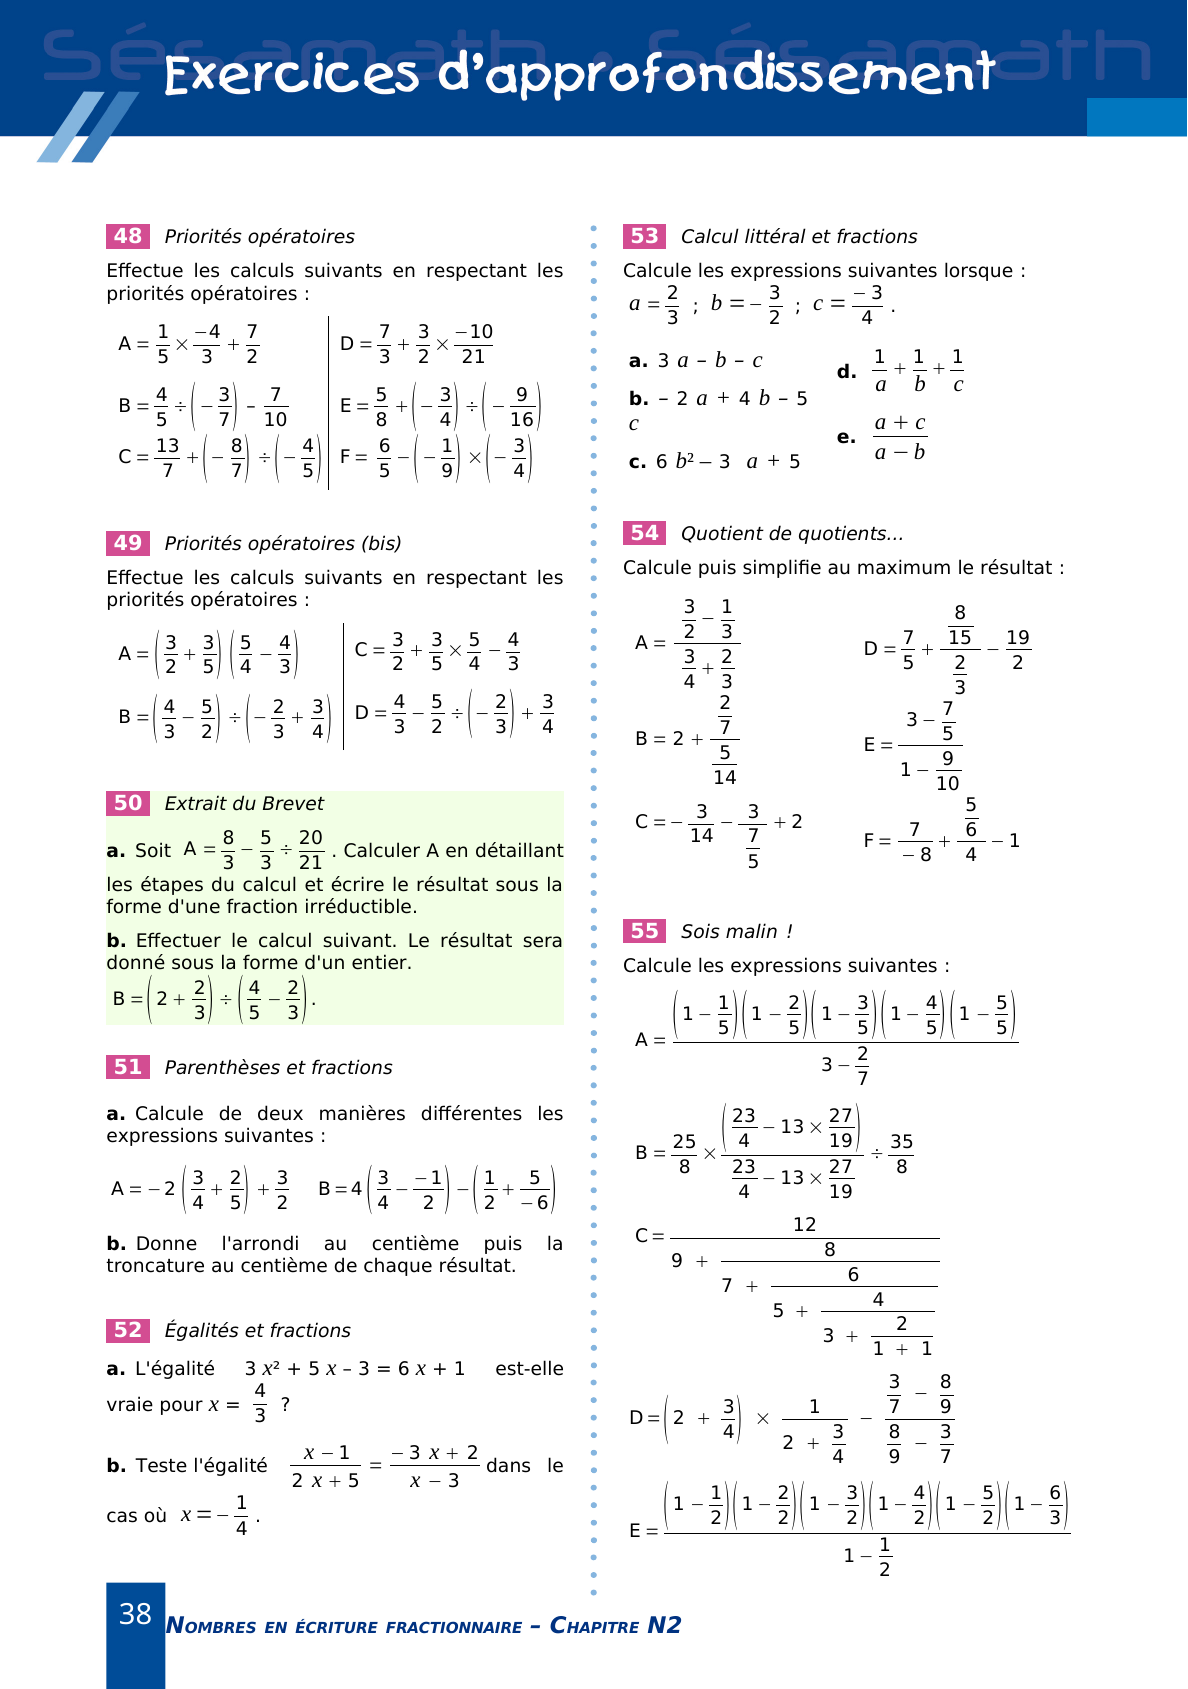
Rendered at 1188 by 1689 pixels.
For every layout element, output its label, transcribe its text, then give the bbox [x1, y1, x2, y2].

list Priorités opératoires (bis) [150, 531, 564, 556]
list Calcule les expressions suivantes : [623, 955, 1081, 977]
list Calcule puis simplifie au maximum le résultat : [623, 557, 1081, 579]
list Teste l'égalité dans le cas où . [106, 1439, 564, 1539]
list Calcule de deux manières différentes les expressions suivantes : [106, 1103, 564, 1147]
list Priorités opératoires [150, 224, 564, 249]
table_header [87, 1159, 294, 1222]
list Extrait du Brevet [150, 791, 564, 816]
table_header [852, 591, 1081, 878]
table_header [623, 591, 852, 878]
list Égalités et fractions [150, 1319, 564, 1343]
list Soit . Calculer A en détaillant les étapes du calcul et écrire le résultat sous la forme d'une fraction irréductible. [106, 827, 564, 918]
list Effectue les calculs suivants en respectant les priorités opératoires : [106, 567, 564, 611]
table_header [106, 623, 342, 750]
table_header 3 a – b – c – 2 a + 4 b – 5 c 6 b² – 3 a + 5 [623, 341, 831, 479]
list Calcule les expressions suivantes lorsque : ; ; . [623, 260, 1081, 329]
list Donne l'arrondi au centième puis la troncature au centième de chaque résultat. [106, 1233, 564, 1277]
table_header [106, 316, 328, 490]
list Sois malin ! [666, 919, 1081, 943]
table_header [329, 316, 564, 490]
list Calcul littéral et fractions [666, 224, 1081, 249]
picture [0, 0, 1187, 163]
list Quotient de quotients... [666, 521, 1081, 545]
table_header [831, 341, 1081, 479]
list Effectue les calculs suivants en respectant les priorités opératoires : [106, 260, 564, 304]
list Parenthèses et fractions [150, 1055, 564, 1079]
table_header [294, 1159, 564, 1222]
list L'égalité 3 x² + 5 x – 3 = 6 x + 1 est-elle vraie pour x = ? [106, 1355, 564, 1427]
table_header [344, 623, 564, 750]
list Effectuer le calcul suivant. Le résultat sera donné sous la forme d'un entier. [106, 930, 564, 1025]
